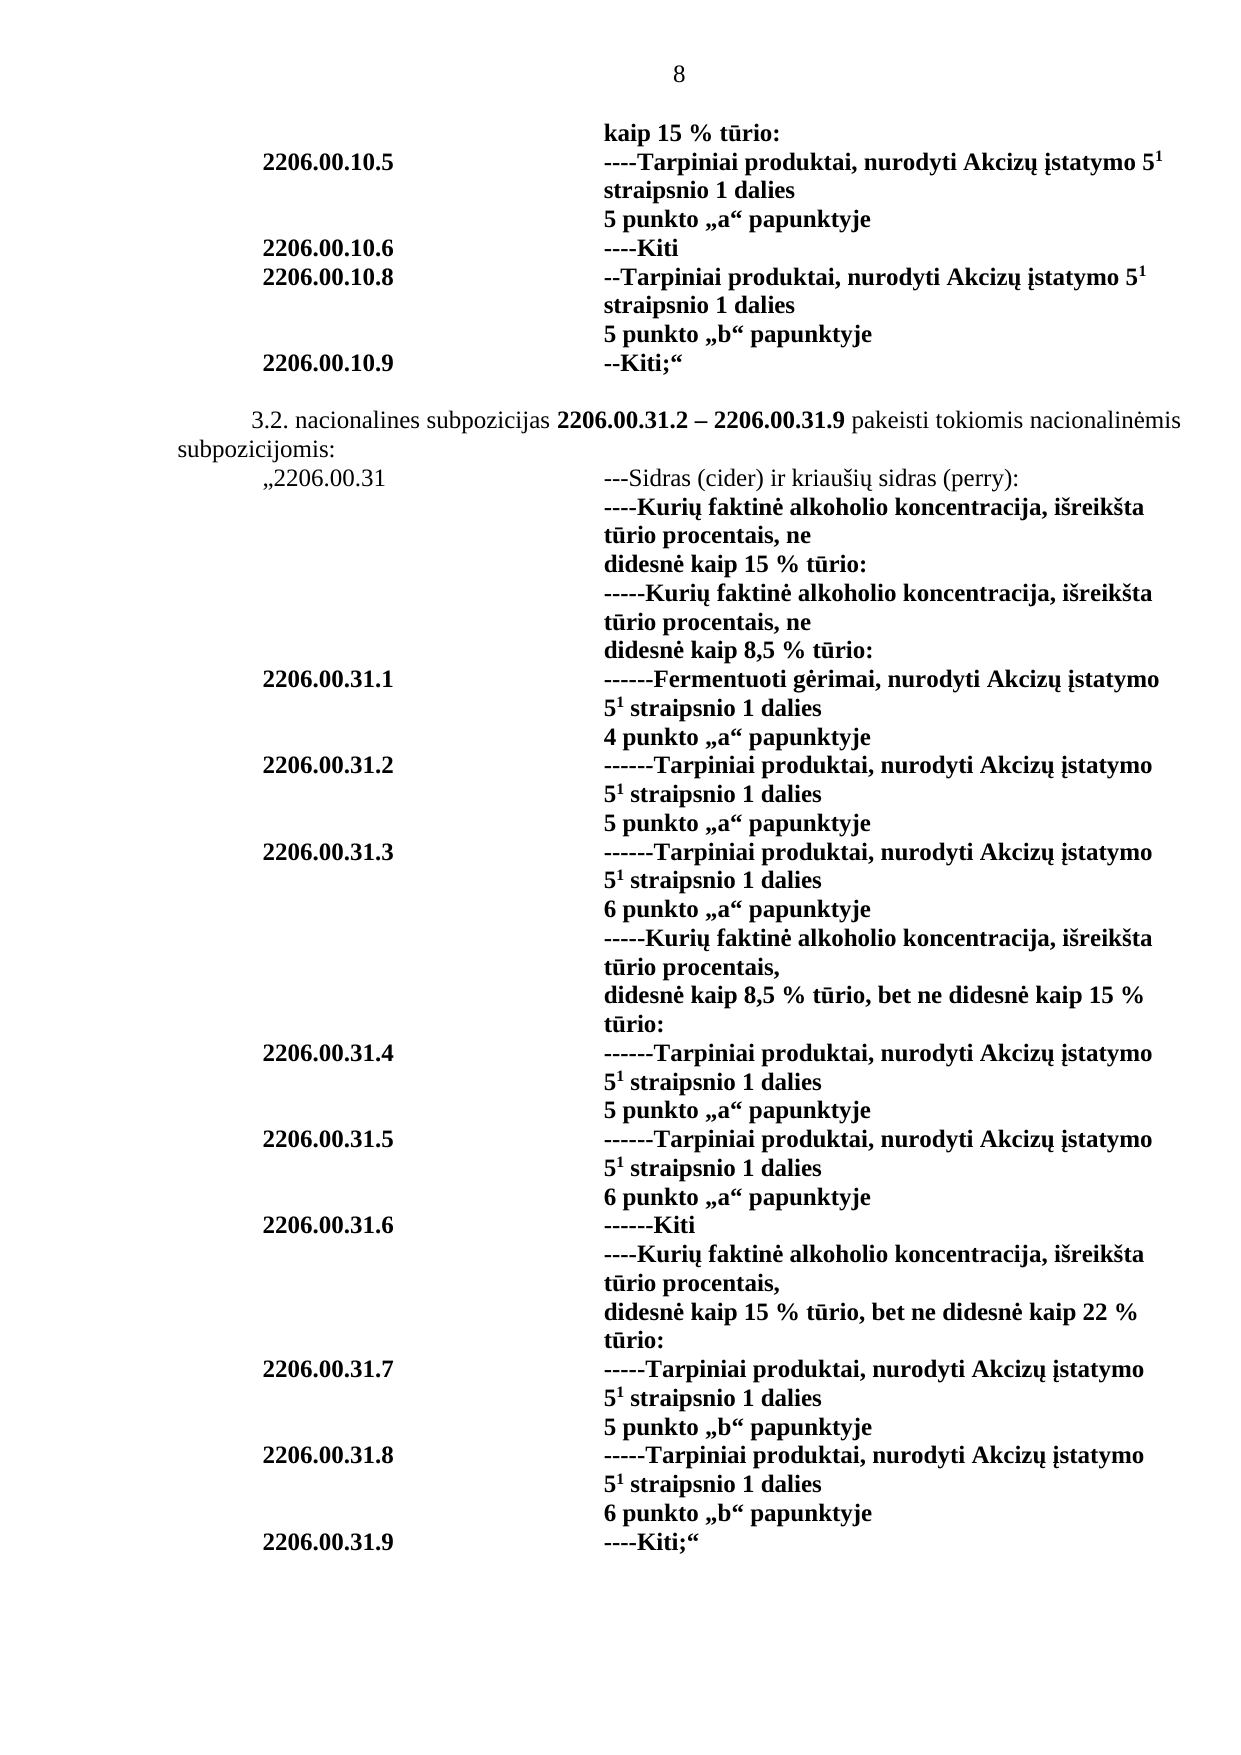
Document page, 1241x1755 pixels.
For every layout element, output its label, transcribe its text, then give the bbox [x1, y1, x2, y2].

table_cell ----Kurių faktinė alkoholio koncentracija, išreikšta tūrio procentais, [592, 1239, 1181, 1297]
table_cell ----Kiti [592, 233, 1181, 262]
table_cell 5 punkto „a“ papunktyje [592, 808, 1181, 837]
table_cell 5 punkto „b“ papunktyje [592, 319, 1181, 348]
table_cell didesnė kaip 15 % tūrio, bet ne didesnė kaip 22 % tūrio: [592, 1297, 1181, 1354]
table_cell [177, 1498, 592, 1527]
table_cell didesnė kaip 8,5 % tūrio, bet ne didesnė kaip 15 % tūrio: [592, 981, 1181, 1038]
table_cell [177, 1182, 592, 1211]
table_cell -----Tarpiniai produktai, nurodyti Akcizų įstatymo 51 straipsnio 1 dalies [592, 1441, 1181, 1498]
table_cell -----Kurių faktinė alkoholio koncentracija, išreikšta tūrio procentais, ne [592, 578, 1181, 636]
table_cell 2206.00.31.1 [177, 664, 592, 722]
table_cell 6 punkto „b“ papunktyje [592, 1498, 1181, 1527]
table_cell 5 punkto „a“ papunktyje [592, 1096, 1181, 1124]
table_cell [177, 923, 592, 981]
table_cell [177, 1297, 592, 1354]
table_cell --Tarpiniai produktai, nurodyti Akcizų įstatymo 51 straipsnio 1 dalies [592, 262, 1181, 319]
table_cell [177, 722, 592, 751]
table_cell [177, 808, 592, 837]
table_cell [177, 549, 592, 578]
table_cell [177, 1239, 592, 1297]
table_cell --Kiti;“ [592, 348, 1181, 377]
table_cell 2206.00.10.9 [177, 348, 592, 377]
table_header ---Sidras (cider) ir kriaušių sidras (perry): [592, 463, 1181, 492]
table_cell 2206.00.31.6 [177, 1211, 592, 1239]
table_cell ------Tarpiniai produktai, nurodyti Akcizų įstatymo 51 straipsnio 1 dalies [592, 837, 1181, 894]
table_cell ------Kiti [592, 1211, 1181, 1239]
table_cell ------Fermentuoti gėrimai, nurodyti Akcizų įstatymo 51 straipsnio 1 dalies [592, 664, 1181, 722]
table_cell 4 punkto „a“ papunktyje [592, 722, 1181, 751]
table_cell ------Tarpiniai produktai, nurodyti Akcizų įstatymo 51 straipsnio 1 dalies [592, 1038, 1181, 1096]
table_cell 2206.00.31.9 [177, 1527, 592, 1556]
table_cell 2206.00.31.8 [177, 1441, 592, 1498]
table_cell 2206.00.10.8 [177, 262, 592, 319]
table_cell 2206.00.10.5 [177, 147, 592, 204]
table_cell [177, 578, 592, 636]
table_cell [177, 1412, 592, 1441]
text 3.2. nacionalines subpozicijas 2206.00.31.2 – 2206.00.31.9 pakeisti tokiomis nacionalinėmis subpozicijomis: [177, 406, 1181, 463]
table_cell 2206.00.10.6 [177, 233, 592, 262]
table_cell [177, 636, 592, 664]
table_cell 6 punkto „a“ papunktyje [592, 894, 1181, 923]
table_cell 2206.00.31.3 [177, 837, 592, 894]
table_cell 2206.00.31.4 [177, 1038, 592, 1096]
table_cell ----Kiti;“ [592, 1527, 1181, 1556]
table_cell [177, 118, 592, 147]
table_cell ----Tarpiniai produktai, nurodyti Akcizų įstatymo 51 straipsnio 1 dalies [592, 147, 1181, 204]
table_cell ------Tarpiniai produktai, nurodyti Akcizų įstatymo 51 straipsnio 1 dalies [592, 1124, 1181, 1182]
table_cell 2206.00.31.2 [177, 751, 592, 808]
table_cell -----Tarpiniai produktai, nurodyti Akcizų įstatymo 51 straipsnio 1 dalies [592, 1354, 1181, 1412]
table_cell [177, 492, 592, 549]
table_cell 5 punkto „b“ papunktyje [592, 1412, 1181, 1441]
table_header „2206.00.31 [177, 463, 592, 492]
table_cell 2206.00.31.5 [177, 1124, 592, 1182]
table_cell kaip 15 % tūrio: [592, 118, 1181, 147]
table_cell 5 punkto „a“ papunktyje [592, 204, 1181, 233]
table_cell ------Tarpiniai produktai, nurodyti Akcizų įstatymo 51 straipsnio 1 dalies [592, 751, 1181, 808]
table_cell didesnė kaip 8,5 % tūrio: [592, 636, 1181, 664]
table_cell [177, 204, 592, 233]
table_cell ----Kurių faktinė alkoholio koncentracija, išreikšta tūrio procentais, ne [592, 492, 1181, 549]
table_cell 2206.00.31.7 [177, 1354, 592, 1412]
table_cell 6 punkto „a“ papunktyje [592, 1182, 1181, 1211]
table_cell [177, 1096, 592, 1124]
table_cell [177, 894, 592, 923]
table_cell -----Kurių faktinė alkoholio koncentracija, išreikšta tūrio procentais, [592, 923, 1181, 981]
table_cell [177, 981, 592, 1038]
table_cell didesnė kaip 15 % tūrio: [592, 549, 1181, 578]
table_cell [177, 319, 592, 348]
